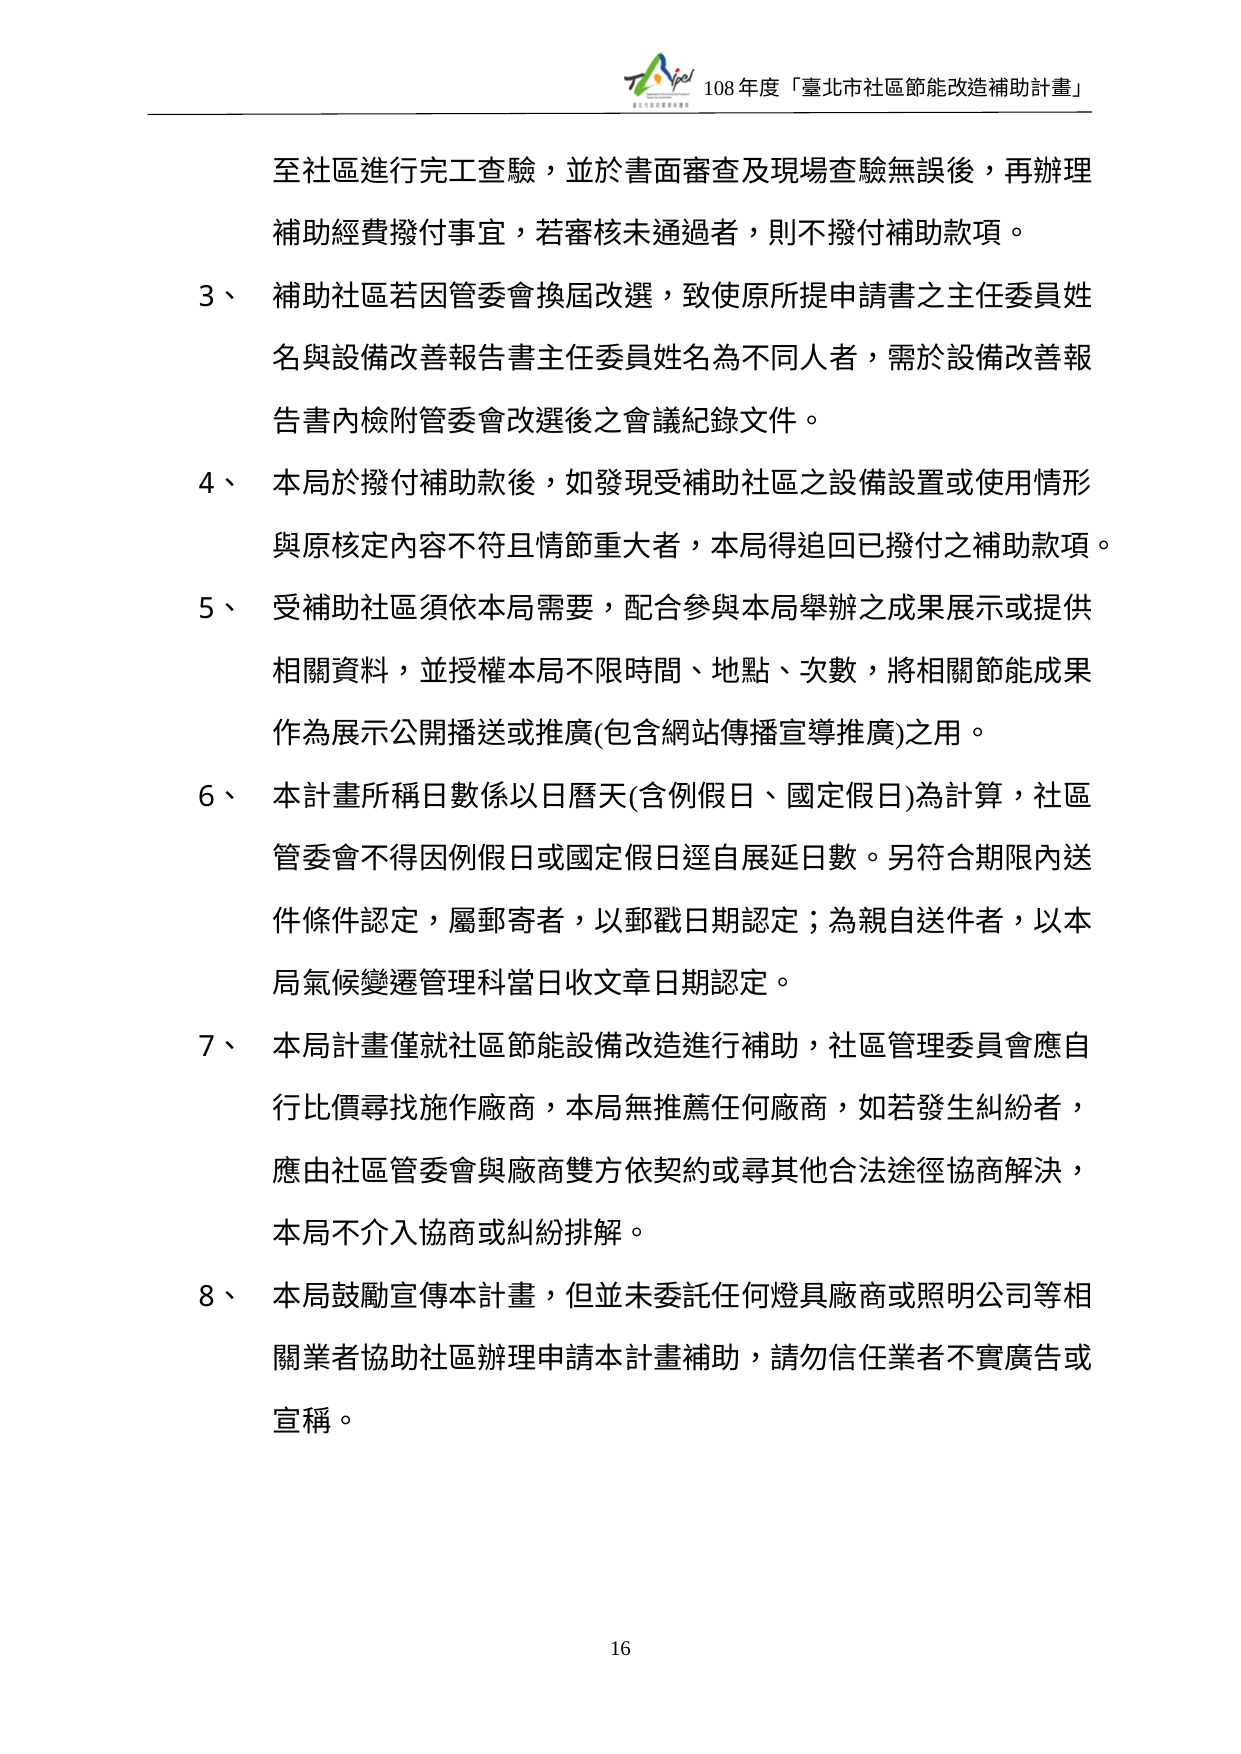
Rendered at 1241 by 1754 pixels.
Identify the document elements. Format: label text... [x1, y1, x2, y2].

list 本計畫所稱日數係以日曆天(含例假日、國定假日)為計算，社區管委會不得因例假日或國定假日逕自展延日數。另符合期限內送件條件認定，屬郵寄者，以郵戳日期認定；為親自送件者，以本局氣候變遷管理科當日收文章日期認定。 [198, 752, 1092, 1002]
list 本局於撥付補助款後，如發現受補助社區之設備設置或使用情形與原核定內容不符且情節重大者，本局得追回已撥付之補助款項。 [198, 439, 1092, 564]
list 本局鼓勵宣傳本計畫，但並未委託任何燈具廠商或照明公司等相關業者協助社區辦理申請本計畫補助，請勿信任業者不實廣告或宣稱。 [198, 1252, 1092, 1439]
list 本局計畫僅就社區節能設備改造進行補助，社區管理委員會應自行比價尋找施作廠商，本局無推薦任何廠商，如若發生糾紛者，應由社區管委會與廠商雙方依契約或尋其他合法途徑協商解決，本局不介入協商或糾紛排解。 [198, 1002, 1092, 1252]
list 受補助社區須依本局需要，配合參與本局舉辦之成果展示或提供相關資料，並授權本局不限時間、地點、次數，將相關節能成果作為展示公開播送或推廣(包含網站傳播宣導推廣)之用。 [198, 564, 1092, 752]
list 至社區進行完工查驗，並於書面審查及現場查驗無誤後，再辦理補助經費撥付事宜，若審核未通過者，則不撥付補助款項。 [198, 127, 1092, 252]
list 補助社區若因管委會換屆改選，致使原所提申請書之主任委員姓名與設備改善報告書主任委員姓名為不同人者，需於設備改善報告書內檢附管委會改選後之會議紀錄文件。 [198, 252, 1092, 439]
